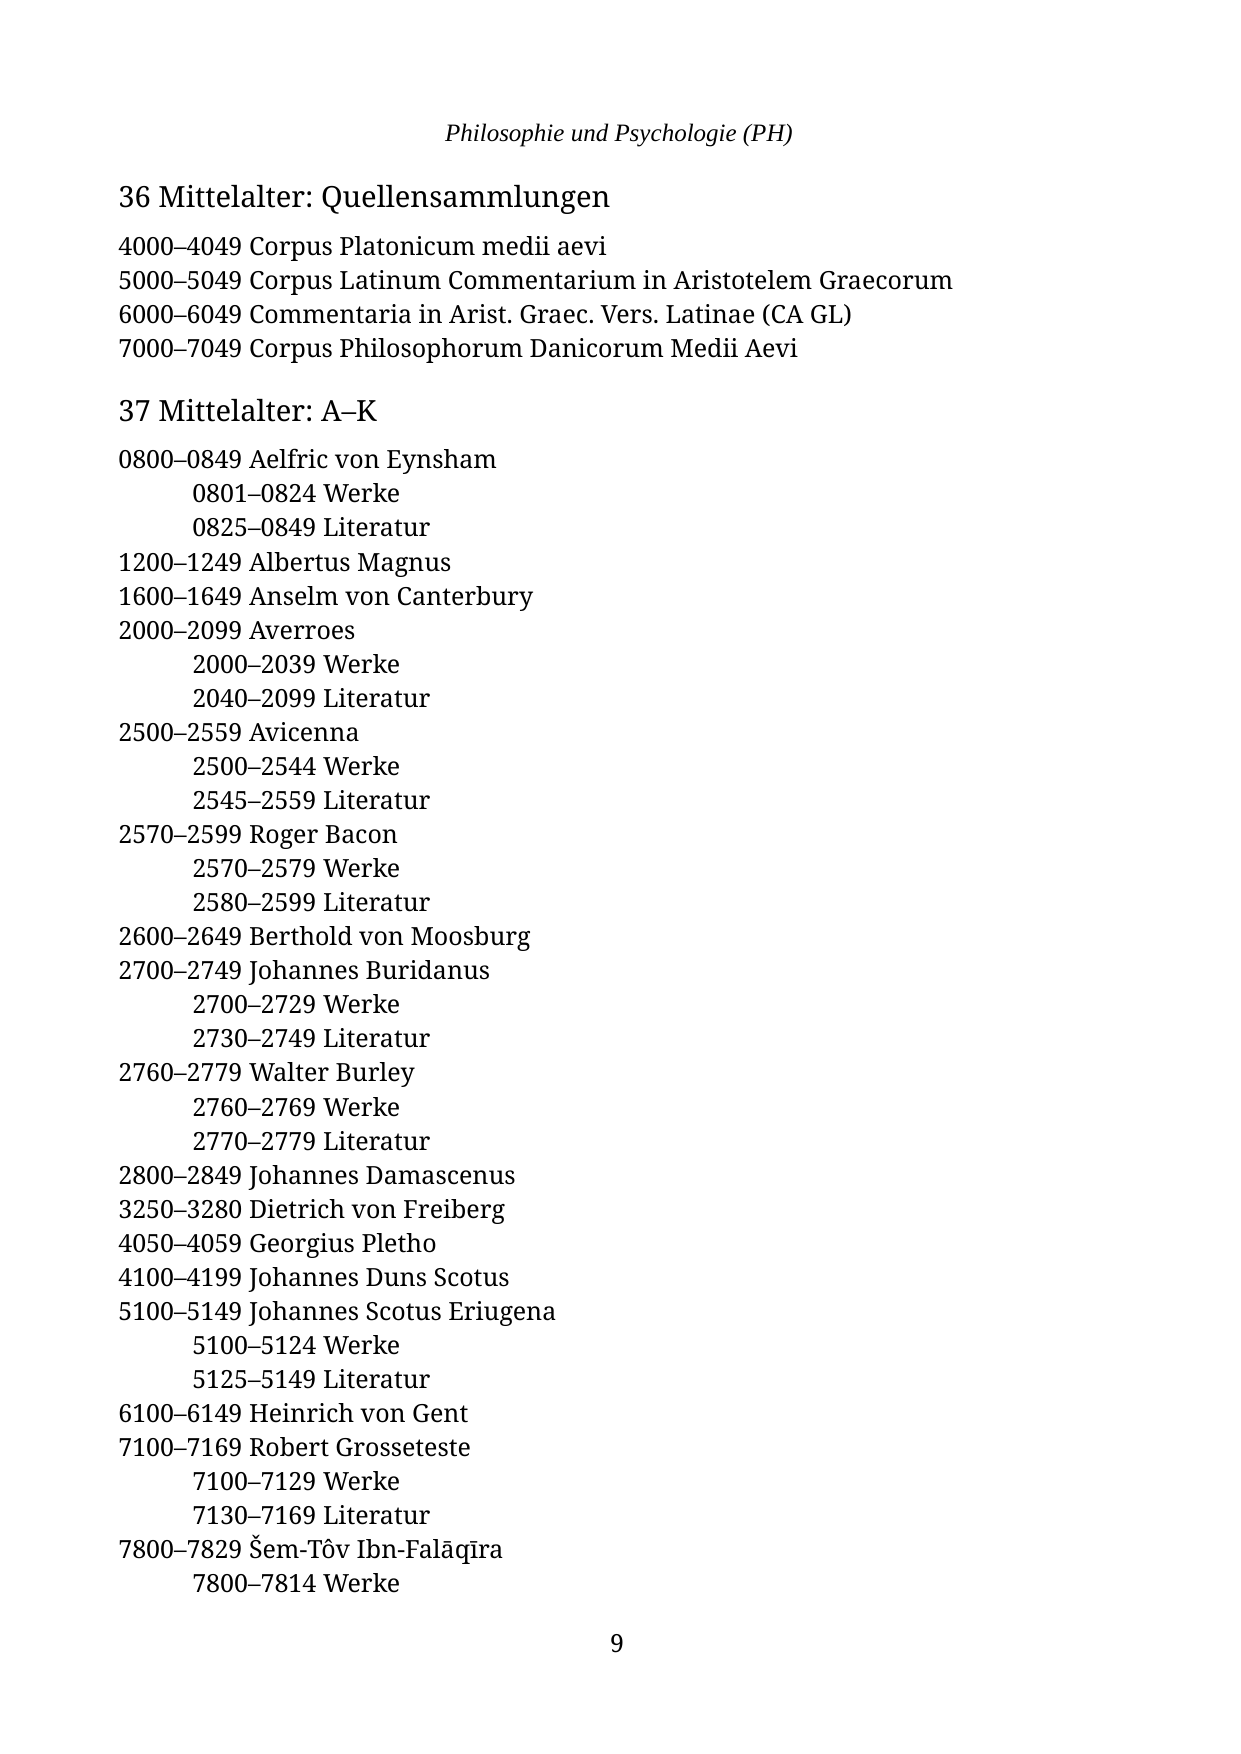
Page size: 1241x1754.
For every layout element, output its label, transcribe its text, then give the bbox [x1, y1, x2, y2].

text 0825–0849 Literatur [118, 510, 1122, 544]
text 7800–7829 Šem-Tôv Ibn-Falāqīra [118, 1532, 1122, 1566]
text 4000–4049 Corpus Platonicum medii aevi [118, 228, 1122, 263]
text 7000–7049 Corpus Philosophorum Danicorum Medii Aevi [118, 331, 1122, 365]
text 2570–2579 Werke [118, 851, 1122, 885]
text 5100–5124 Werke [118, 1328, 1122, 1362]
text 2700–2729 Werke [118, 987, 1122, 1021]
text 4100–4199 Johannes Duns Scotus [118, 1259, 1122, 1293]
text 0800–0849 Aelfric von Eynsham [118, 442, 1122, 476]
text 2580–2599 Literatur [118, 885, 1122, 919]
text 1200–1249 Albertus Magnus [118, 544, 1122, 578]
text 6100–6149 Heinrich von Gent [118, 1396, 1122, 1430]
subtitle 36 Mittelalter: Quellensammlungen [118, 176, 1122, 216]
text 7100–7129 Werke [118, 1464, 1122, 1498]
text 2500–2544 Werke [118, 748, 1122, 783]
text 2500–2559 Avicenna [118, 714, 1122, 748]
text 6000–6049 Commentaria in Arist. Graec. Vers. Latinae (CA GL) [118, 297, 1122, 331]
text 2545–2559 Literatur [118, 783, 1122, 817]
text 7800–7814 Werke [118, 1566, 1122, 1600]
subtitle 37 Mittelalter: A–K [118, 390, 1122, 429]
text 2770–2779 Literatur [118, 1123, 1122, 1157]
text 2000–2039 Werke [118, 646, 1122, 680]
text 7130–7169 Literatur [118, 1498, 1122, 1532]
text 1600–1649 Anselm von Canterbury [118, 578, 1122, 612]
text 4050–4059 Georgius Pletho [118, 1225, 1122, 1259]
text 2600–2649 Berthold von Moosburg [118, 919, 1122, 953]
text 2760–2779 Walter Burley [118, 1055, 1122, 1089]
text 2730–2749 Literatur [118, 1021, 1122, 1055]
text 2040–2099 Literatur [118, 680, 1122, 714]
text 7100–7169 Robert Grosseteste [118, 1430, 1122, 1464]
text 0801–0824 Werke [118, 476, 1122, 510]
text 2570–2599 Roger Bacon [118, 817, 1122, 851]
text 3250–3280 Dietrich von Freiberg [118, 1191, 1122, 1225]
text 5100–5149 Johannes Scotus Eriugena [118, 1293, 1122, 1328]
text 5125–5149 Literatur [118, 1362, 1122, 1396]
text 2760–2769 Werke [118, 1089, 1122, 1123]
text 5000–5049 Corpus Latinum Commentarium in Aristotelem Graecorum [118, 263, 1122, 297]
text 2000–2099 Averroes [118, 612, 1122, 646]
text 2800–2849 Johannes Damascenus [118, 1157, 1122, 1191]
text 2700–2749 Johannes Buridanus [118, 953, 1122, 987]
